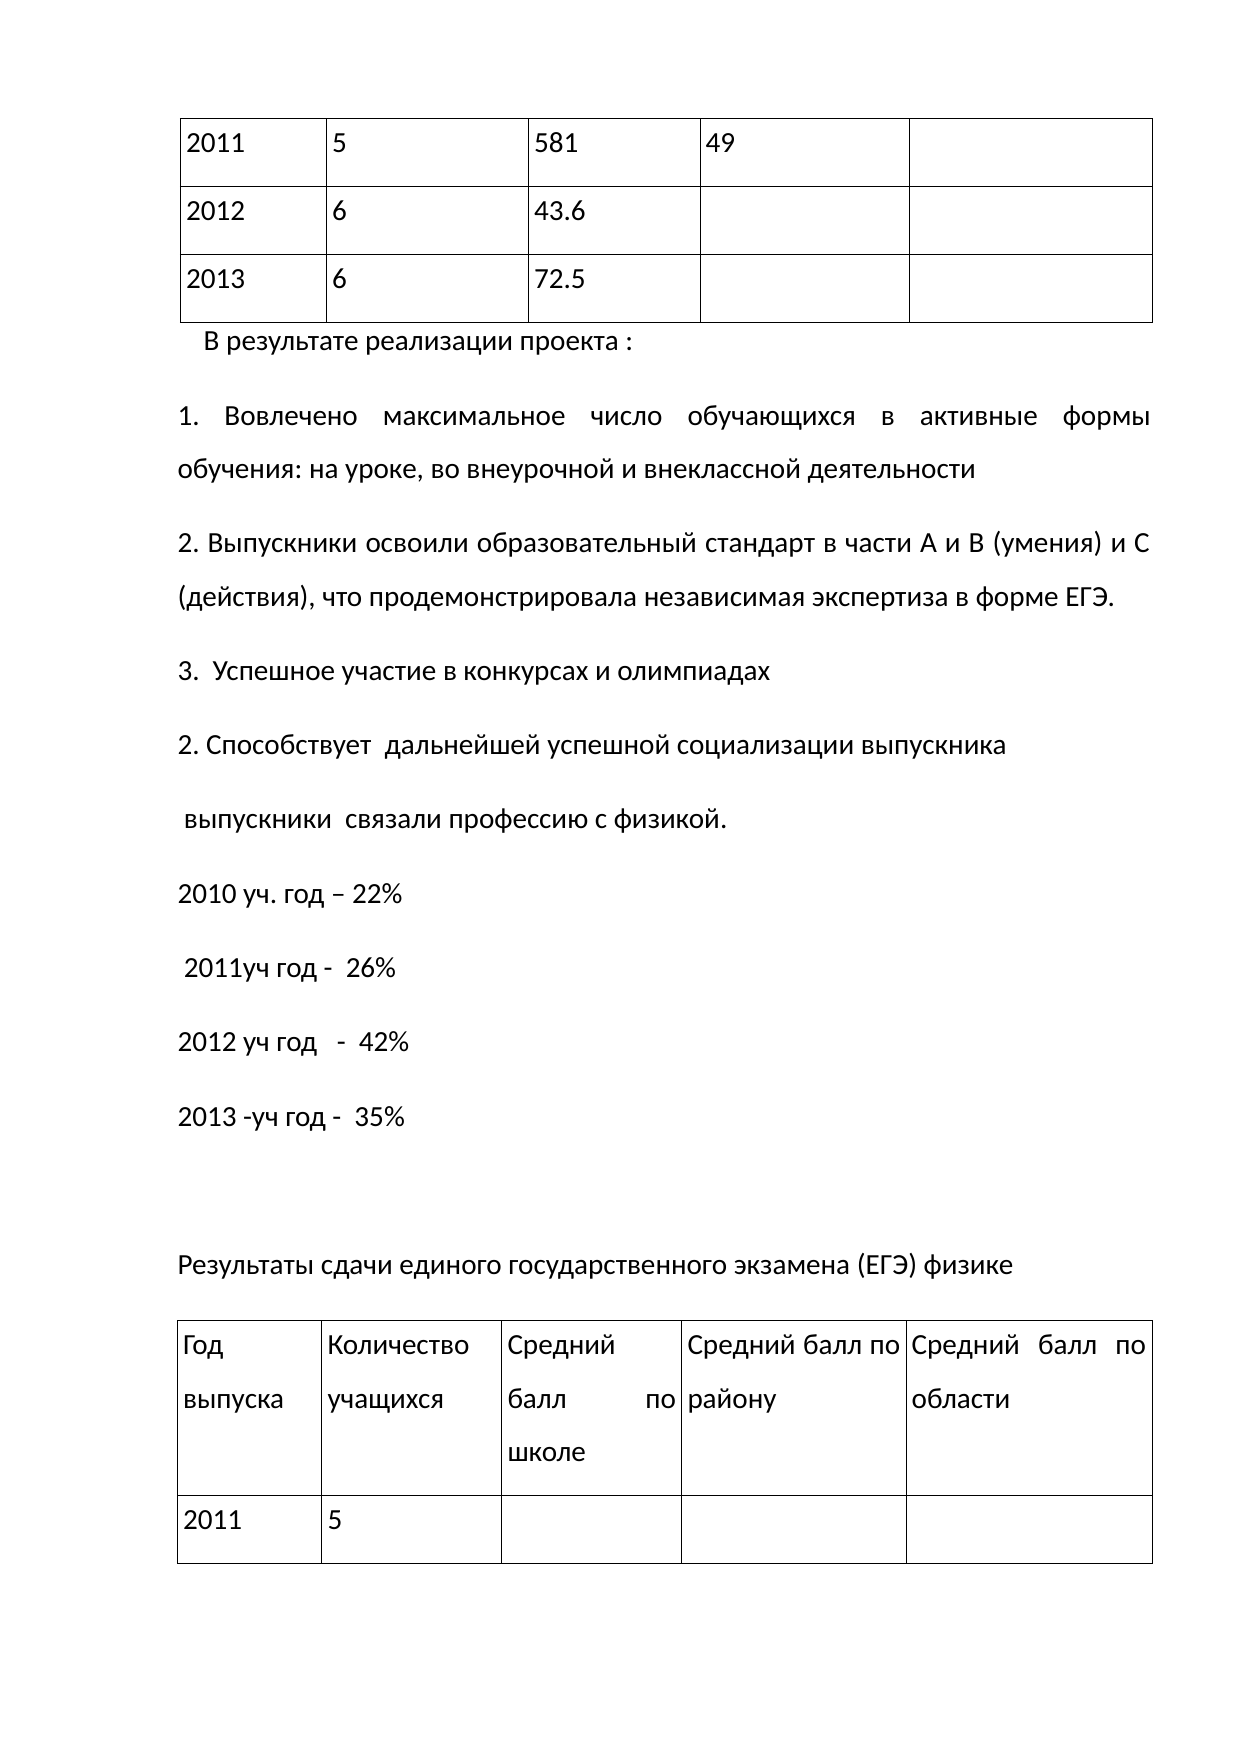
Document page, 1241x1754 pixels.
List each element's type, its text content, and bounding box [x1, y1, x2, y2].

text 2. Способствует дальнейшей успешной социализации выпускника [177, 726, 1152, 762]
text 2. Выпускники освоили образовательный стандарт в части А и В (умения) и С (действия), что продемонстрировала независимая экспертиза в форме ЕГЭ. [177, 524, 1152, 613]
text 2011уч год - 26% [177, 949, 1152, 985]
table_cell 2012 [181, 187, 326, 254]
table_cell 6 [327, 187, 528, 254]
table_header Средний балл по области [907, 1321, 1152, 1495]
table_header Средний балл по школе [502, 1321, 681, 1495]
text выпускники связали профессию с физикой. [177, 801, 1152, 836]
text 2010 уч. год – 22% [177, 875, 1152, 910]
table_cell 581 [529, 119, 700, 186]
table_cell 5 [322, 1496, 501, 1563]
table_cell [910, 187, 1152, 254]
text В результате реализации проекта : [177, 322, 1152, 358]
table_cell 2011 [178, 1496, 321, 1563]
text 3. Успешное участие в конкурсах и олимпиадах [177, 652, 1152, 688]
table_header Средний балл по району [682, 1321, 906, 1495]
table_cell [910, 119, 1152, 186]
text Результаты сдачи единого государственного экзамена (ЕГЭ) физике [177, 1246, 1152, 1282]
table_cell [701, 187, 909, 254]
table_header Год выпуска [178, 1321, 321, 1495]
text 2013 -уч год - 35% [177, 1098, 1152, 1133]
table_cell 2011 [181, 119, 326, 186]
table_cell 72,5 [529, 255, 700, 322]
table_cell 2013 [181, 255, 326, 322]
table_header Количество учащихся [322, 1321, 501, 1495]
table_cell 5 [327, 119, 528, 186]
text 2012 уч год - 42% [177, 1023, 1152, 1059]
table_cell [682, 1496, 906, 1563]
table_cell [502, 1496, 681, 1563]
table_cell 6 [327, 255, 528, 322]
table_cell 43,6 [529, 187, 700, 254]
table_cell [907, 1496, 1152, 1563]
table_cell 49 [701, 119, 909, 186]
text 1. Вовлечено максимальное число обучающихся в активные формы обучения: на уроке, во внеурочной и внеклассной деятельности [177, 397, 1152, 486]
table_cell [701, 255, 909, 322]
table_cell [910, 255, 1152, 322]
